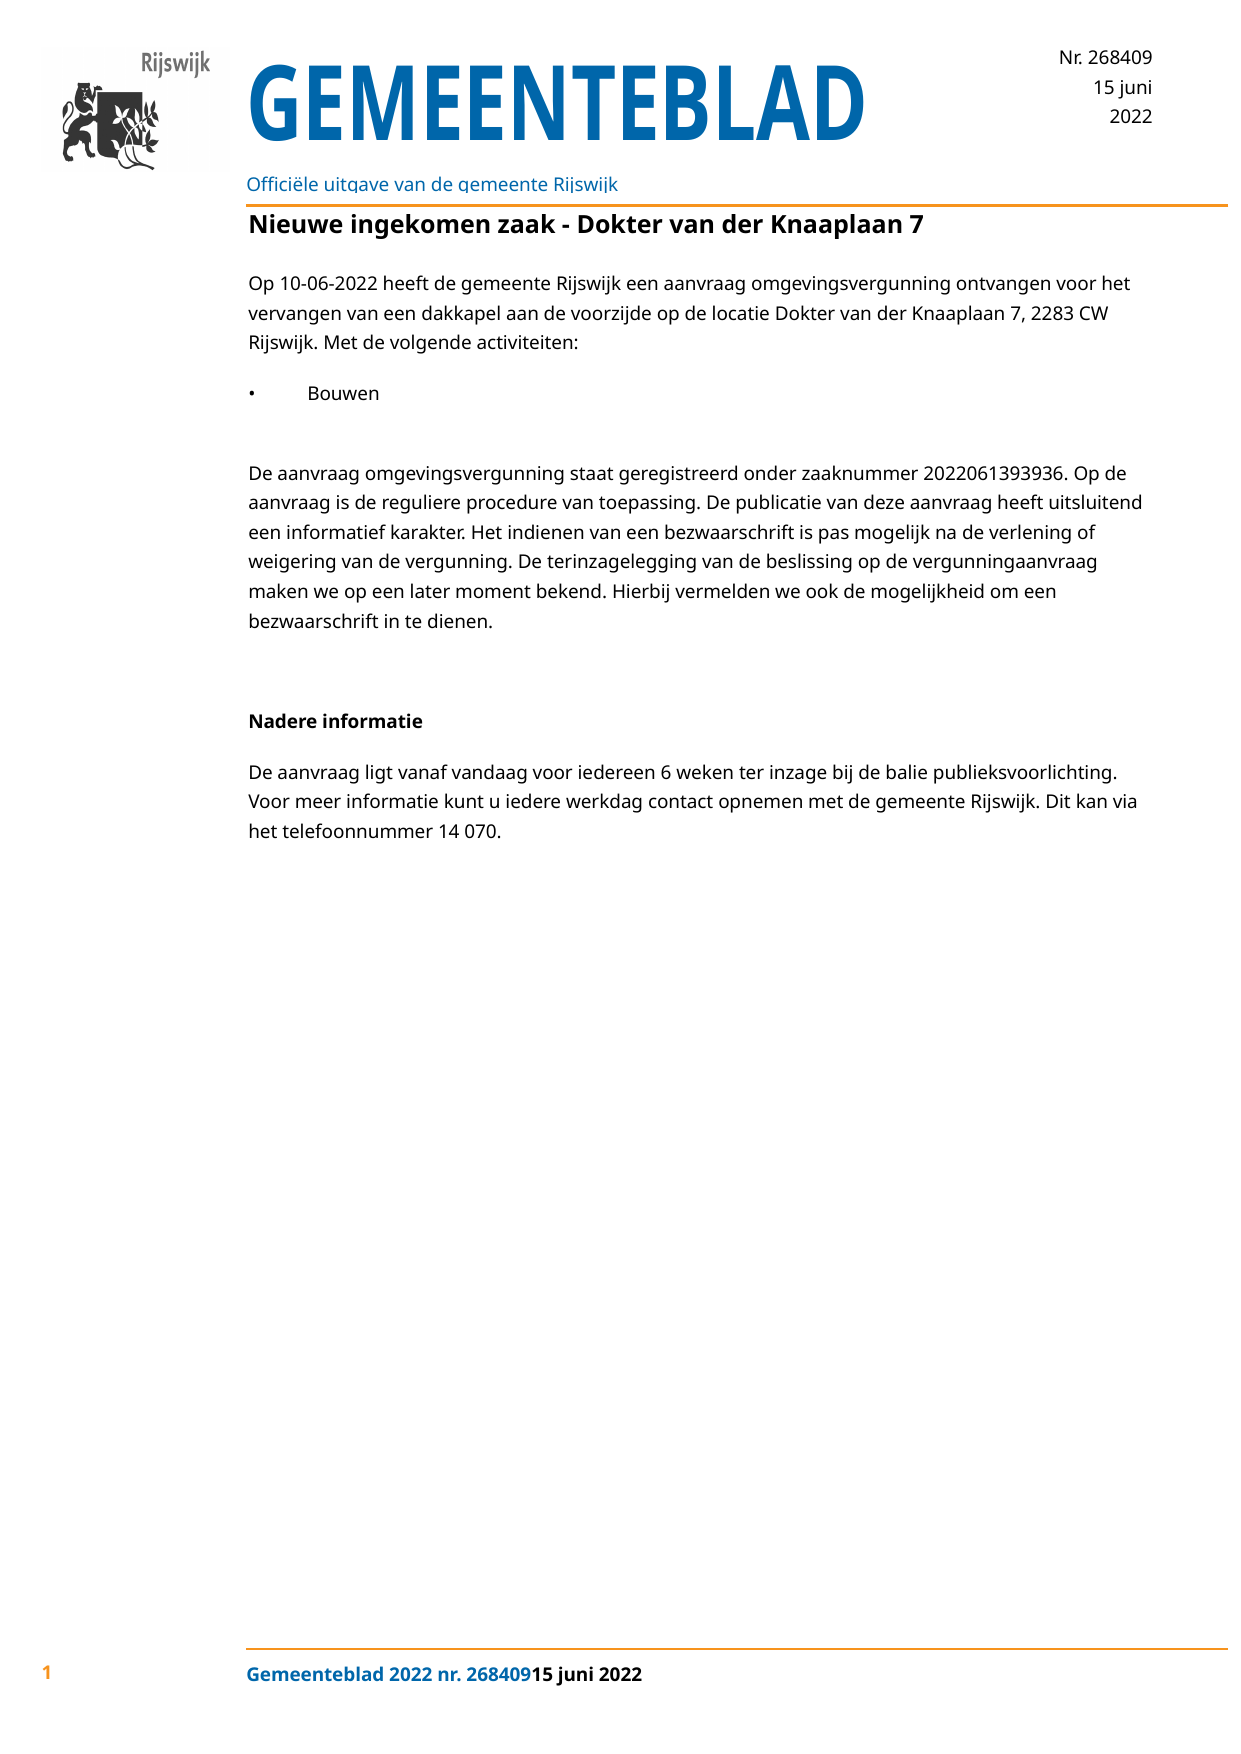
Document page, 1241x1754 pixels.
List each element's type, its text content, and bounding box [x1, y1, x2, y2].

text Nieuwe ingekomen zaak - Dokter van der Knaaplaan 7 [248, 207, 1152, 241]
text Nadere informatie [248, 709, 1152, 734]
text Op 10-06-2022 heeft de gemeente Rijswijk een aanvraag omgevingsvergunning ontvangen voor het vervangen van een dakkapel aan de voorzijde op de locatie Dokter van der Knaaplaan 7, 2283 CW Rijswijk. Met de volgende activiteiten: [248, 270, 1152, 355]
text De aanvraag ligt vanaf vandaag voor iedereen 6 weken ter inzage bij de balie publieksvoorlichting. Voor meer informatie kunt u iedere werkdag contact opnemen met de gemeente Rijswijk. Dit kan via het telefoonnummer 14 070. [248, 759, 1152, 844]
picture [41, 47, 231, 172]
text De aanvraag omgevingsvergunning staat geregistreerd onder zaaknummer 2022061393936. Op de aanvraag is de reguliere procedure van toepassing. De publicatie van deze aanvraag heeft uitsluitend een informatief karakter. Het indienen van een bezwaarschrift is pas mogelijk na de verlening of weigering van de vergunning. De terinzagelegging van de beslissing op de vergunningaanvraag maken we op een later moment bekend. Hierbij vermelden we ook de mogelijkheid om een bezwaarschrift in te dienen. [248, 460, 1152, 633]
list Bouwen [248, 380, 1152, 406]
